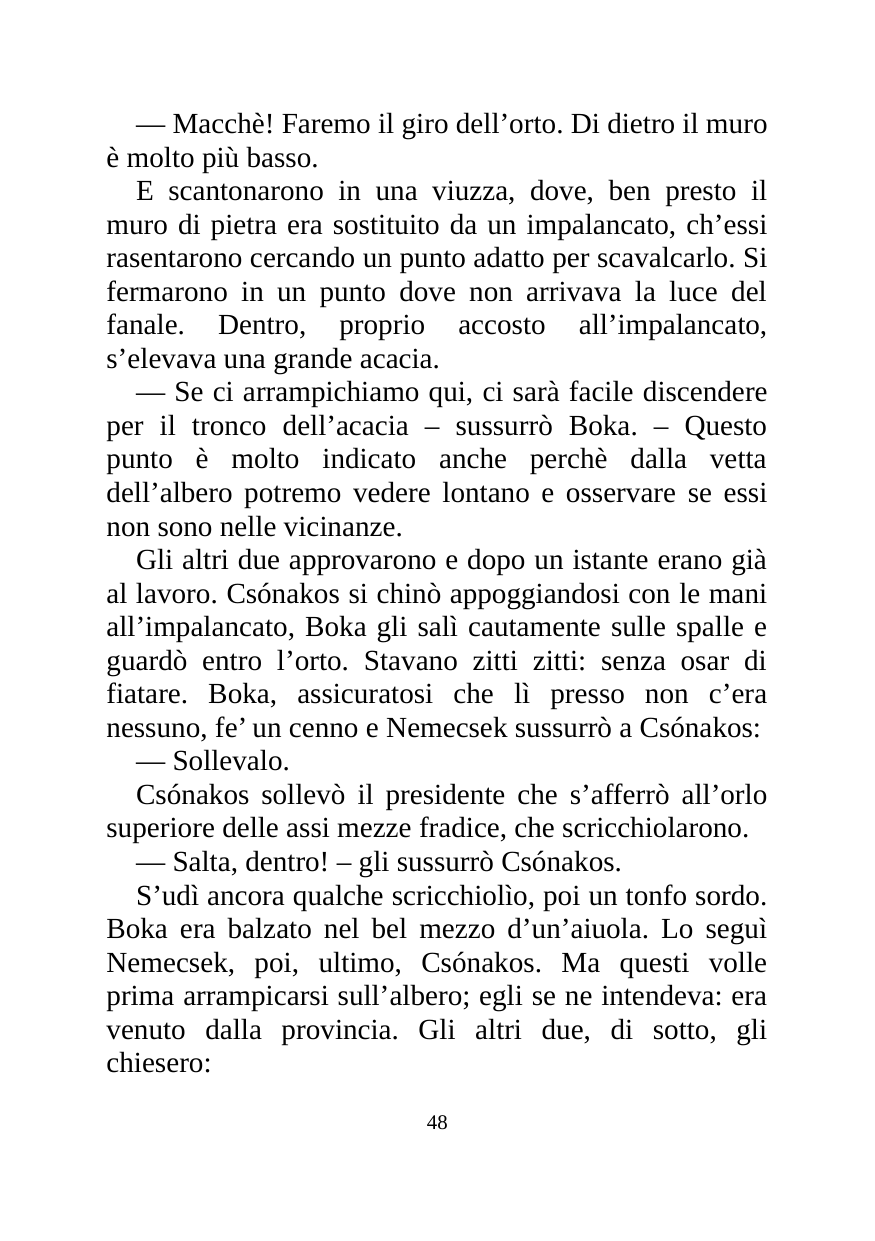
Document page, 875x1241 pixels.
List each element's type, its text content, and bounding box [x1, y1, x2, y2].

text — Macchè! Faremo il giro dell’orto. Di dietro il muro è molto più basso. [106, 106, 768, 173]
text — Se ci arrampichiamo qui, ci sarà facile discendere per il tronco dell’acacia – sussurrò Boka. – Questo punto è molto indicato anche perchè dalla vetta dell’albero potremo vedere lontano e osservare se essi non sono nelle vicinanze. [106, 374, 768, 542]
text S’udì ancora qualche scricchiolìo, poi un tonfo sordo. Boka era balzato nel bel mezzo d’un’aiuola. Lo seguì Nemecsek, poi, ultimo, Csónakos. Ma questi volle prima arrampicarsi sull’albero; egli se ne intendeva: era venuto dalla provincia. Gli altri due, di sotto, gli chiesero: [106, 878, 768, 1079]
text — Sollevalo. [106, 743, 768, 777]
text E scantonarono in una viuzza, dove, ben presto il muro di pietra era sostituito da un impalancato, ch’essi rasentarono cercando un punto adatto per scavalcarlo. Si fermarono in un punto dove non arrivava la luce del fanale. Dentro, proprio accosto all’impalancato, s’elevava una grande acacia. [106, 173, 768, 374]
text Csónakos sollevò il presidente che s’afferrò all’orlo superiore delle assi mezze fradice, che scricchiolarono. [106, 777, 768, 844]
text Gli altri due approvarono e dopo un istante erano già al lavoro. Csónakos si chinò appoggiandosi con le mani all’impalancato, Boka gli salì cautamente sulle spalle e guardò entro l’orto. Stavano zitti zitti: senza osar di fiatare. Boka, assicuratosi che lì presso non c’era nessuno, fe’ un cenno e Nemecsek sussurrò a Csónakos: [106, 542, 768, 743]
text — Salta, dentro! – gli sussurrò Csónakos. [106, 844, 768, 878]
